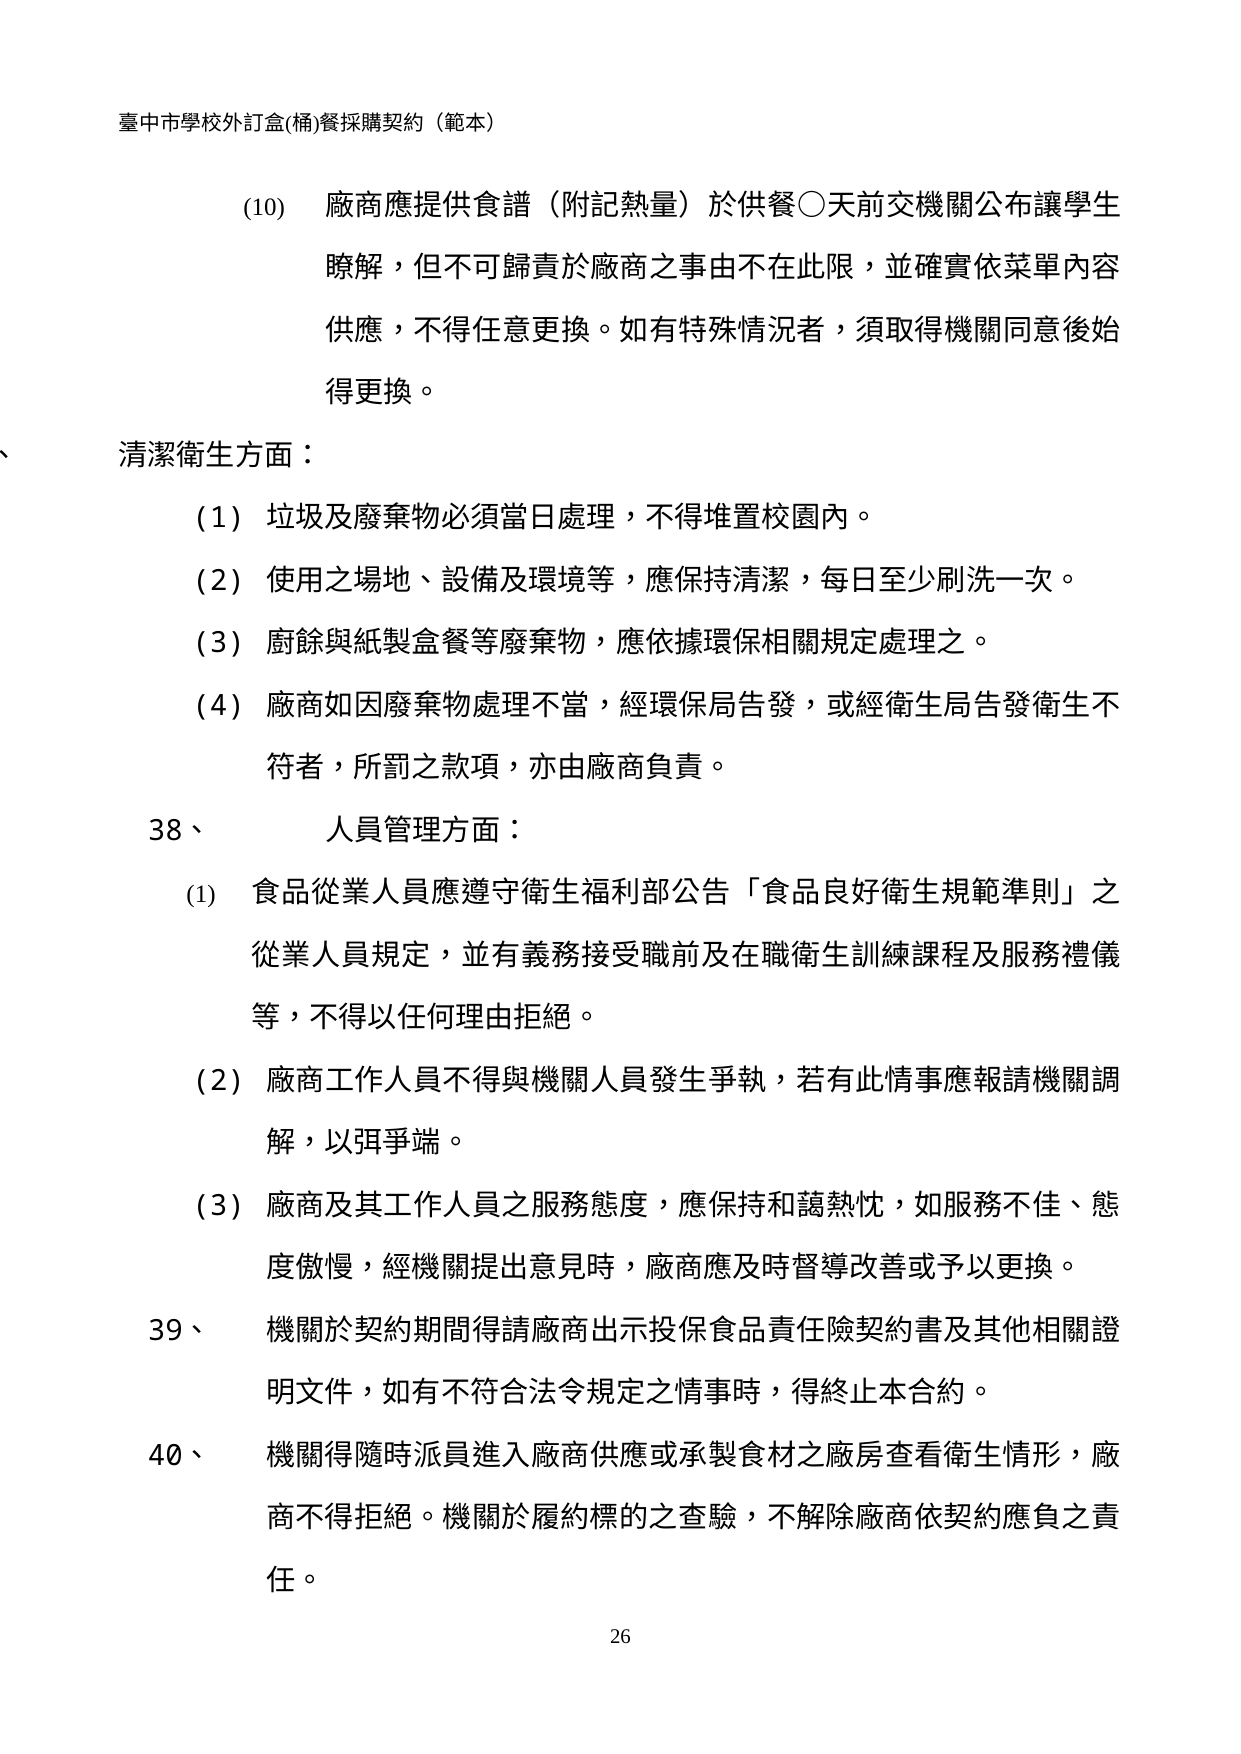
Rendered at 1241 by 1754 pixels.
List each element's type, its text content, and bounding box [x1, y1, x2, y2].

list 使用之場地、設備及環境等，應保持清潔，每日至少刷洗一次。 [192, 536, 1122, 598]
list 清潔衛生方面： [0, 411, 1122, 473]
list 機關於契約期間得請廠商出示投保食品責任險契約書及其他相關證明文件，如有不符合法令規定之情事時，得終止本合約。 [148, 1286, 1122, 1411]
list 廠商應提供食譜（附記熱量）於供餐○天前交機關公布讓學生瞭解，但不可歸責於廠商之事由不在此限，並確實依菜單內容供應，不得任意更換。如有特殊情況者，須取得機關同意後始得更換。 [243, 161, 1122, 411]
list 機關得隨時派員進入廠商供應或承製食材之廠房查看衛生情形，廠商不得拒絕。機關於履約標的之查驗，不解除廠商依契約應負之責任。 [148, 1411, 1122, 1598]
list 人員管理方面： [148, 786, 1122, 848]
list 廠商如因廢棄物處理不當，經環保局告發，或經衛生局告發衛生不符者，所罰之款項，亦由廠商負責。 [192, 661, 1122, 786]
list 垃圾及廢棄物必須當日處理，不得堆置校園內。 [192, 473, 1122, 536]
list 廠商工作人員不得與機關人員發生爭執，若有此情事應報請機關調解，以弭爭端。 [192, 1036, 1122, 1161]
list 廚餘與紙製盒餐等廢棄物，應依據環保相關規定處理之。 [192, 598, 1122, 661]
list 廠商及其工作人員之服務態度，應保持和藹熱忱，如服務不佳、態度傲慢，經機關提出意見時，廠商應及時督導改善或予以更換。 [192, 1161, 1122, 1286]
list 食品從業人員應遵守衛生福利部公告「食品良好衛生規範準則」之從業人員規定，並有義務接受職前及在職衛生訓練課程及服務禮儀等，不得以任何理由拒絕。 [186, 848, 1122, 1036]
